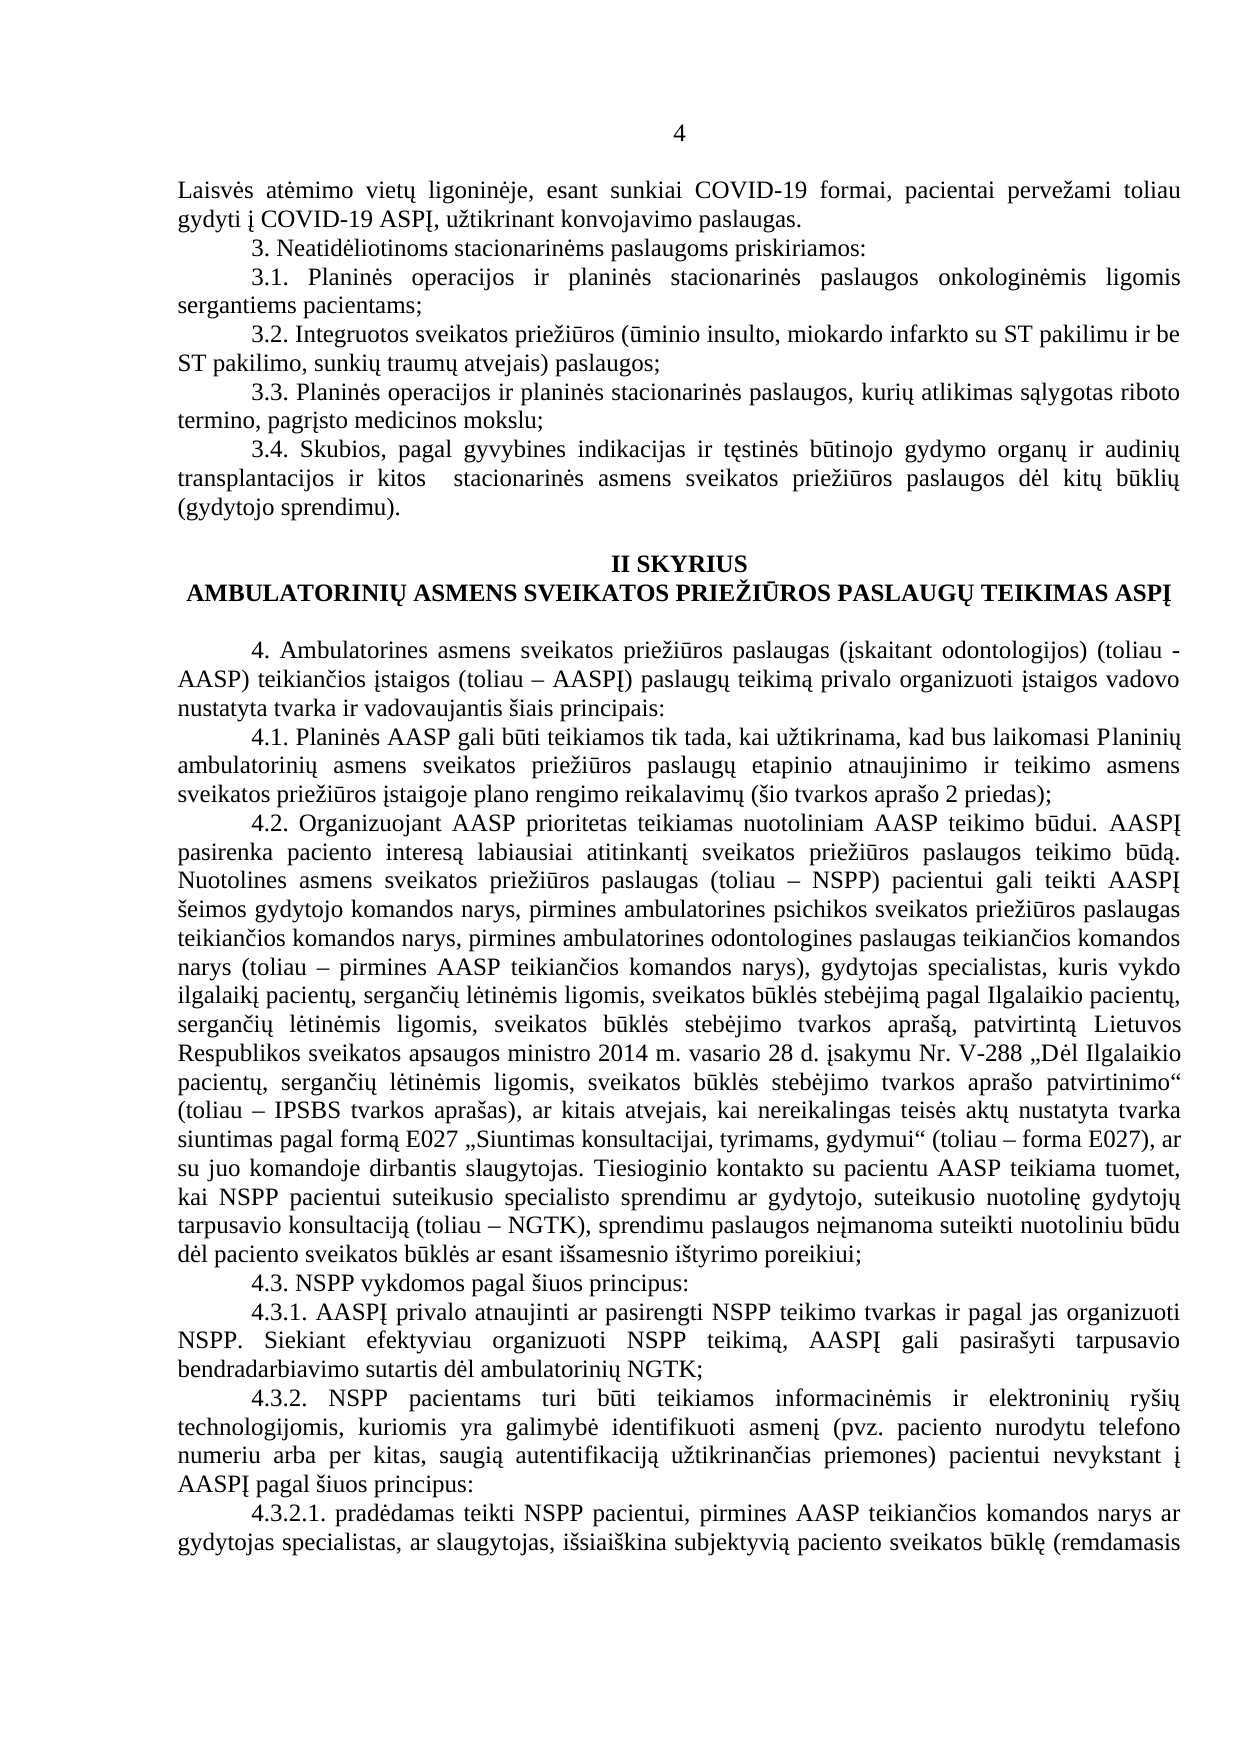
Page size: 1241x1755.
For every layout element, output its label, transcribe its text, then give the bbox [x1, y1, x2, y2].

text 3. Neatidėliotinoms stacionarinėms paslaugoms priskiriamos: [177, 233, 1181, 262]
text 3.1. Planinės operacijos ir planinės stacionarinės paslaugos onkologinėmis ligomis sergantiems pacientams; [177, 262, 1181, 319]
text Laisvės atėmimo vietų ligoninėje, esant sunkiai COVID-19 formai, pacientai pervežami toliau gydyti į COVID-19 ASPĮ, užtikrinant konvojavimo paslaugas. [177, 176, 1181, 233]
text 4.1. Planinės AASP gali būti teikiamos tik tada, kai užtikrinama, kad bus laikomasi Planinių ambulatorinių asmens sveikatos priežiūros paslaugų etapinio atnaujinimo ir teikimo asmens sveikatos priežiūros įstaigoje plano rengimo reikalavimų (šio tvarkos aprašo 2 priedas); [177, 722, 1181, 808]
text 4. Ambulatorines asmens sveikatos priežiūros paslaugas (įskaitant odontologijos) (toliau -AASP) teikiančios įstaigos (toliau – AASPĮ) paslaugų teikimą privalo organizuoti įstaigos vadovo nustatyta tvarka ir vadovaujantis šiais principais: [177, 636, 1181, 722]
text 3.3. Planinės operacijos ir planinės stacionarinės paslaugos, kurių atlikimas sąlygotas riboto termino, pagrįsto medicinos mokslu; [177, 377, 1181, 434]
text AMBULATORINIŲ ASMENS SVEIKATOS PRIEŽIŪROS PASLAUGŲ TEIKIMAS ASPĮ [177, 578, 1181, 607]
text 4.2. Organizuojant AASP prioritetas teikiamas nuotoliniam AASP teikimo būdui. AASPĮ pasirenka paciento interesą labiausiai atitinkantį sveikatos priežiūros paslaugos teikimo būdą. Nuotolines asmens sveikatos priežiūros paslaugas (toliau – NSPP) pacientui gali teikti AASPĮ šeimos gydytojo komandos narys, pirmines ambulatorines psichikos sveikatos priežiūros paslaugas teikiančios komandos narys, pirmines ambulatorines odontologines paslaugas teikiančios komandos narys (toliau – pirmines AASP teikiančios komandos narys), gydytojas specialistas, kuris vykdo ilgalaikį pacientų, sergančių lėtinėmis ligomis, sveikatos būklės stebėjimą pagal Ilgalaikio pacientų, sergančių lėtinėmis ligomis, sveikatos būklės stebėjimo tvarkos aprašą, patvirtintą Lietuvos Respublikos sveikatos apsaugos ministro 2014 m. vasario 28 d. įsakymu Nr. V-288 „Dėl Ilgalaikio pacientų, sergančių lėtinėmis ligomis, sveikatos būklės stebėjimo tvarkos aprašo patvirtinimo“ (toliau – IPSBS tvarkos aprašas), ar kitais atvejais, kai nereikalingas teisės aktų nustatyta tvarka siuntimas pagal formą E027 „Siuntimas konsultacijai, tyrimams, gydymui“ (toliau – forma E027), ar su juo komandoje dirbantis slaugytojas. Tiesioginio kontakto su pacientu AASP teikiama tuomet, kai NSPP pacientui suteikusio specialisto sprendimu ar gydytojo, suteikusio nuotolinę gydytojų tarpusavio konsultaciją (toliau – NGTK), sprendimu paslaugos neįmanoma suteikti nuotoliniu būdu dėl paciento sveikatos būklės ar esant išsamesnio ištyrimo poreikiui; [177, 808, 1181, 1268]
text 4.3.2. NSPP pacientams turi būti teikiamos informacinėmis ir elektroninių ryšių technologijomis, kuriomis yra galimybė identifikuoti asmenį (pvz. paciento nurodytu telefono numeriu arba per kitas, saugią autentifikaciją užtikrinančias priemones) pacientui nevykstant į AASPĮ pagal šiuos principus: [177, 1383, 1181, 1498]
text II SKYRIUS [177, 549, 1181, 578]
text 4.3.1. AASPĮ privalo atnaujinti ar pasirengti NSPP teikimo tvarkas ir pagal jas organizuoti NSPP. Siekiant efektyviau organizuoti NSPP teikimą, AASPĮ gali pasirašyti tarpusavio bendradarbiavimo sutartis dėl ambulatorinių NGTK; [177, 1297, 1181, 1383]
text 3.2. Integruotos sveikatos priežiūros (ūminio insulto, miokardo infarkto su ST pakilimu ir be ST pakilimo, sunkių traumų atvejais) paslaugos; [177, 319, 1181, 377]
text 3.4. Skubios, pagal gyvybines indikacijas ir tęstinės būtinojo gydymo organų ir audinių transplantacijos ir kitos stacionarinės asmens sveikatos priežiūros paslaugos dėl kitų būklių (gydytojo sprendimu). [177, 434, 1181, 521]
text 4.3. NSPP vykdomos pagal šiuos principus: [177, 1268, 1181, 1297]
text 4.3.2.1. pradėdamas teikti NSPP pacientui, pirmines AASP teikiančios komandos narys ar gydytojas specialistas, ar slaugytojas, išsiaiškina subjektyvią paciento sveikatos būklę (remdamasis [177, 1498, 1181, 1556]
